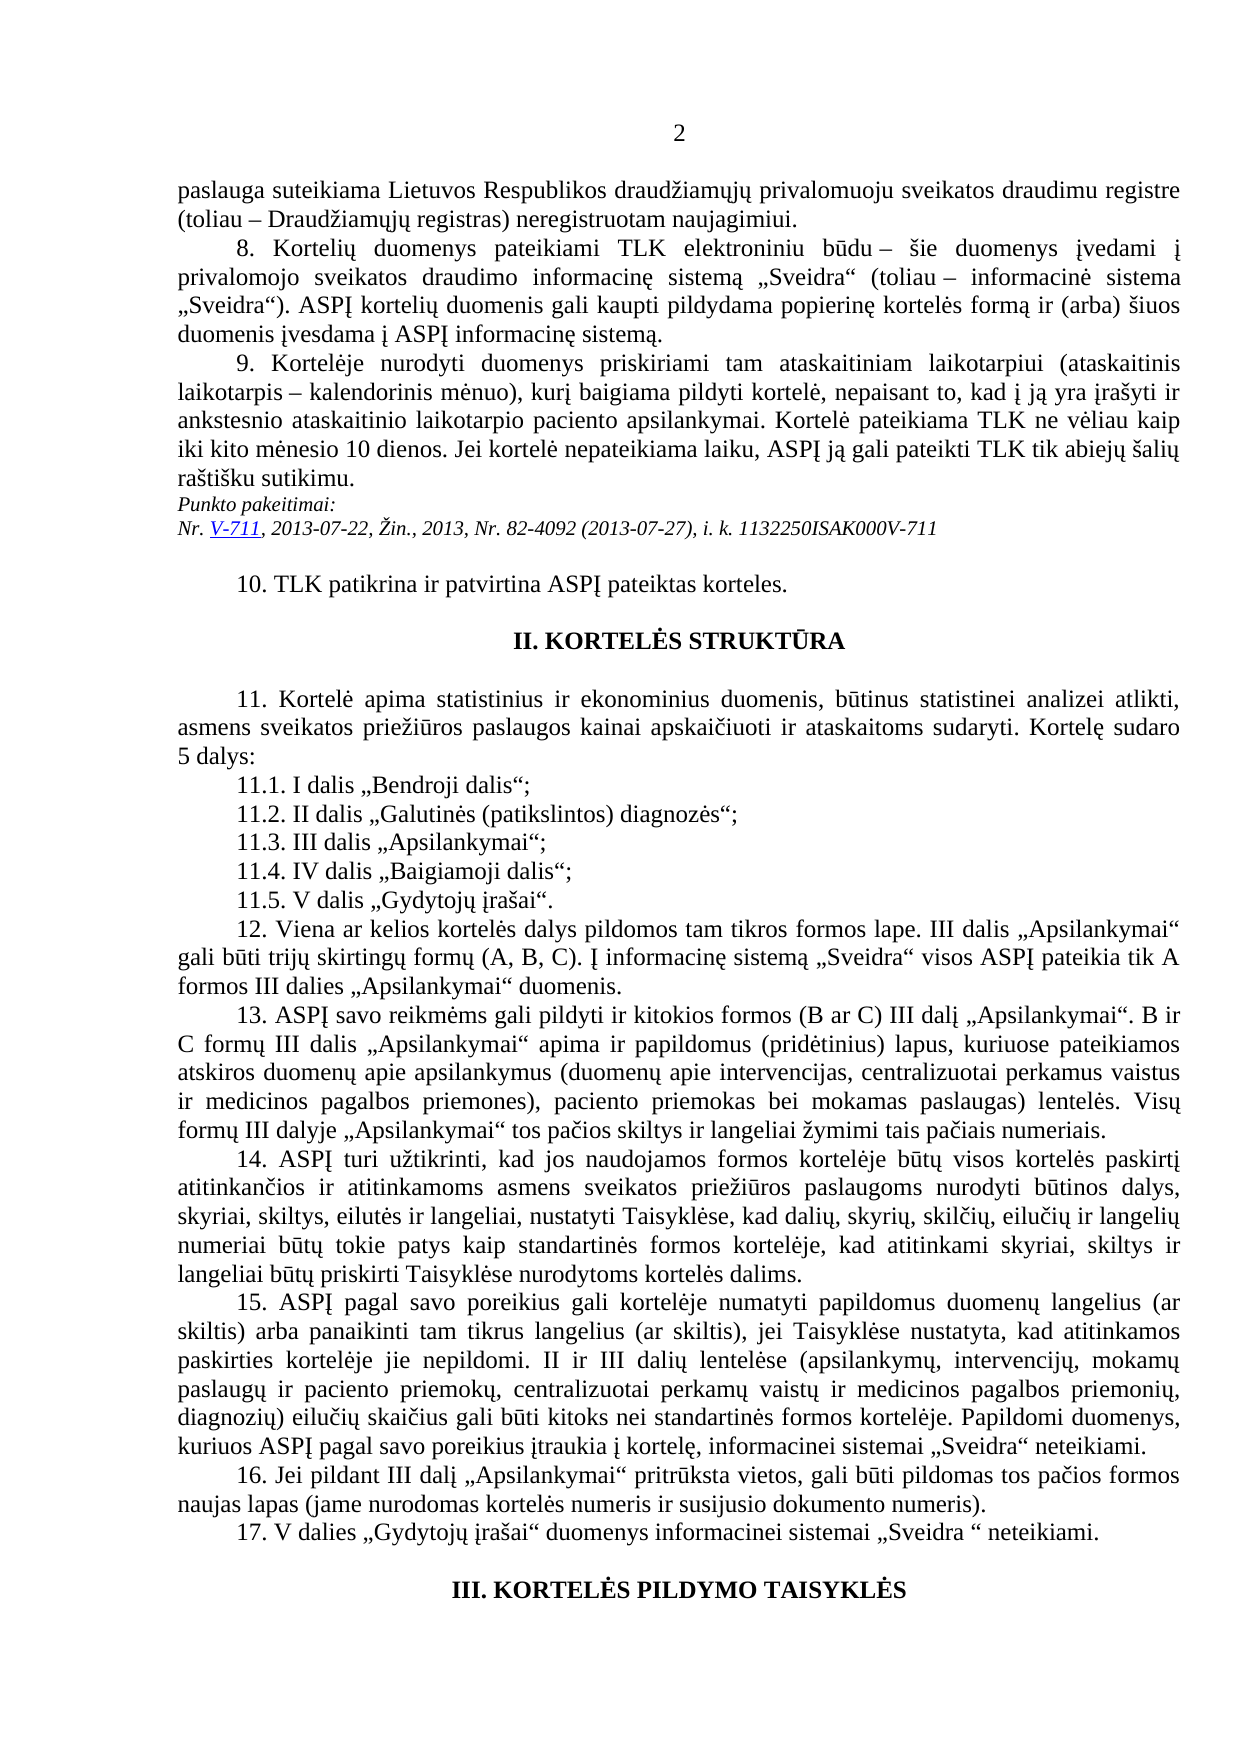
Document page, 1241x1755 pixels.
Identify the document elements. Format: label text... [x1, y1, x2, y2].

text 15. ASPĮ pagal savo poreikius gali kortelėje numatyti papildomus duomenų langelius (ar skiltis) arba panaikinti tam tikrus langelius (ar skiltis), jei Taisyklėse nustatyta, kad atitinkamos paskirties kortelėje jie nepildomi. II ir III dalių lentelėse (apsilankymų, intervencijų, mokamų paslaugų ir paciento priemokų, centralizuotai perkamų vaistų ir medicinos pagalbos priemonių, diagnozių) eilučių skaičius gali būti kitoks nei standartinės formos kortelėje. Papildomi duomenys, kuriuos ASPĮ pagal savo poreikius įtraukia į kortelę, informacinei sistemai „Sveidra“ neteikiami. [177, 1287, 1181, 1460]
text 9. Kortelėje nurodyti duomenys priskiriami tam ataskaitiniam laikotarpiui (ataskaitinis laikotarpis – kalendorinis mėnuo), kurį baigiama pildyti kortelė, nepaisant to, kad į ją yra įrašyti ir ankstesnio ataskaitinio laikotarpio paciento apsilankymai. Kortelė pateikiama TLK ne vėliau kaip iki kito mėnesio 10 dienos. Jei kortelė nepateikiama laiku, ASPĮ ją gali pateikti TLK tik abiejų šalių raštišku sutikimu. [177, 348, 1181, 492]
text 8. Kortelių duomenys pateikiami TLK elektroniniu būdu – šie duomenys įvedami į privalomojo sveikatos draudimo informacinę sistemą „Sveidra“ (toliau – informacinė sistema „Sveidra“). ASPĮ kortelių duomenis gali kaupti pildydama popierinę kortelės formą ir (arba) šiuos duomenis įvesdama į ASPĮ informacinę sistemą. [177, 233, 1181, 348]
text 12. Viena ar kelios kortelės dalys pildomos tam tikros formos lape. III dalis „Apsilankymai“ gali būti trijų skirtingų formų (A, B, C). Į informacinę sistemą „Sveidra“ visos ASPĮ pateikia tik A formos III dalies „Apsilankymai“ duomenis. [177, 914, 1181, 1000]
text 11.3. III dalis „Apsilankymai“; [177, 827, 1181, 856]
text 17. V dalies „Gydytojų įrašai“ duomenys informacinei sistemai „Sveidra “ neteikiami. [177, 1517, 1181, 1546]
text 11.5. V dalis „Gydytojų įrašai“. [177, 885, 1181, 914]
text 11. Kortelė apima statistinius ir ekonominius duomenis, būtinus statistinei analizei atlikti, asmens sveikatos priežiūros paslaugos kainai apskaičiuoti ir ataskaitoms sudaryti. Kortelę sudaro 5 dalys: [177, 684, 1181, 770]
text III. KORTELĖS PILDYMO TAISYKLĖS [177, 1575, 1181, 1604]
text Punkto pakeitimai: [177, 492, 1181, 516]
text II. KORTELĖS STRUKTŪRA [177, 626, 1181, 655]
text 10. TLK patikrina ir patvirtina ASPĮ pateiktas korteles. [177, 569, 1181, 597]
text 11.4. IV dalis „Baigiamoji dalis“; [177, 856, 1181, 885]
text 11.2. II dalis „Galutinės (patikslintos) diagnozės“; [177, 799, 1181, 827]
text 14. ASPĮ turi užtikrinti, kad jos naudojamos formos kortelėje būtų visos kortelės paskirtį atitinkančios ir atitinkamoms asmens sveikatos priežiūros paslaugoms nurodyti būtinos dalys, skyriai, skiltys, eilutės ir langeliai, nustatyti Taisyklėse, kad dalių, skyrių, skilčių, eilučių ir langelių numeriai būtų tokie patys kaip standartinės formos kortelėje, kad atitinkami skyriai, skiltys ir langeliai būtų priskirti Taisyklėse nurodytoms kortelės dalims. [177, 1144, 1181, 1287]
text 13. ASPĮ savo reikmėms gali pildyti ir kitokios formos (B ar C) III dalį „Apsilankymai“. B ir C formų III dalis „Apsilankymai“ apima ir papildomus (pridėtinius) lapus, kuriuose pateikiamos atskiros duomenų apie apsilankymus (duomenų apie intervencijas, centralizuotai perkamus vaistus ir medicinos pagalbos priemones), paciento priemokas bei mokamas paslaugas) lentelės. Visų formų III dalyje „Apsilankymai“ tos pačios skiltys ir langeliai žymimi tais pačiais numeriais. [177, 1000, 1181, 1144]
text 16. Jei pildant III dalį „Apsilankymai“ pritrūksta vietos, gali būti pildomas tos pačios formos naujas lapas (jame nurodomas kortelės numeris ir susijusio dokumento numeris). [177, 1460, 1181, 1517]
text paslauga suteikiama Lietuvos Respublikos draudžiamųjų privalomuoju sveikatos draudimu registre (toliau – Draudžiamųjų registras) neregistruotam naujagimiui. [177, 176, 1181, 233]
text Nr. V-711, 2013-07-22, Žin., 2013, Nr. 82-4092 (2013-07-27), i. k. 1132250ISAK000V-711 [177, 516, 1181, 540]
text 11.1. I dalis „Bendroji dalis“; [177, 770, 1181, 799]
